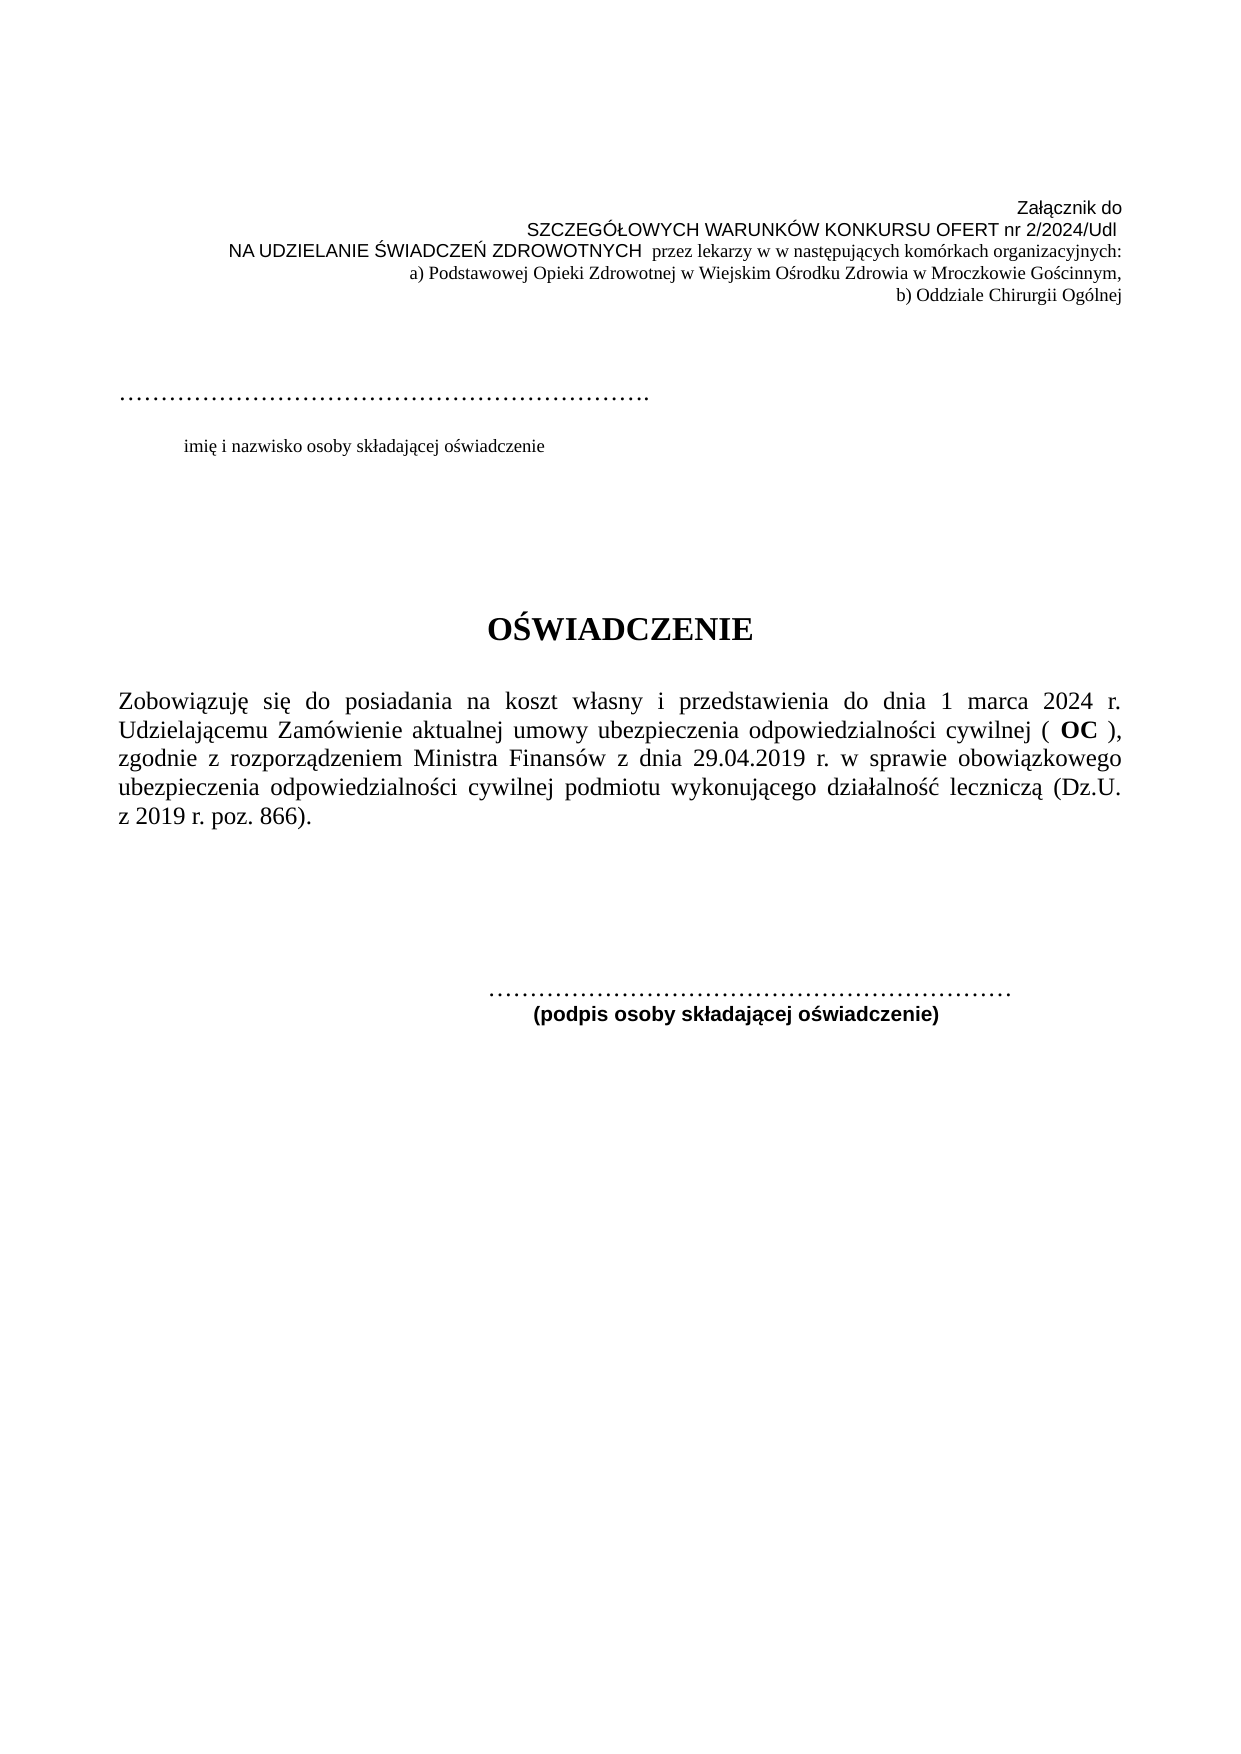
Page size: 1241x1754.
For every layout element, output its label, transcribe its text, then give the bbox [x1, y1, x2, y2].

text Załącznik do [118, 197, 1122, 219]
text (podpis osoby składającej oświadczenie) [118, 1002, 1122, 1026]
text NA UDZIELANIE ŚWIADCZEŃ ZDROWOTNYCH przez lekarzy w w następujących komórkach organizacyjnych: [118, 240, 1122, 262]
text Zobowiązuję się do posiadania na koszt własny i przedstawienia do dnia 1 marca 2024 r. Udzielającemu Zamówienie aktualnej umowy ubezpieczenia odpowiedzialności cywilnej ( OC ), zgodnie z rozporządzeniem Ministra Finansów z dnia 29.04.2019 r. w sprawie obowiązkowego ubezpieczenia odpowiedzialności cywilnej podmiotu wykonującego działalność leczniczą (Dz.U. z 2019 r. poz. 866). [118, 686, 1122, 830]
text SZCZEGÓŁOWYCH WARUNKÓW KONKURSU OFERT nr 2/2024/Udl [118, 219, 1122, 240]
text imię i nazwisko osoby składającej oświadczenie [118, 434, 1122, 456]
text b) Oddziale Chirurgii Ogólnej [118, 283, 1122, 305]
text a) Podstawowej Opieki Zdrowotnej w Wiejskim Ośrodku Zdrowia w Mroczkowie Gościnnym, [118, 262, 1122, 283]
text ……………………………………………………… [118, 973, 1122, 1002]
text OŚWIADCZENIE [118, 609, 1122, 648]
text ………………………………………………………. [118, 377, 1122, 406]
